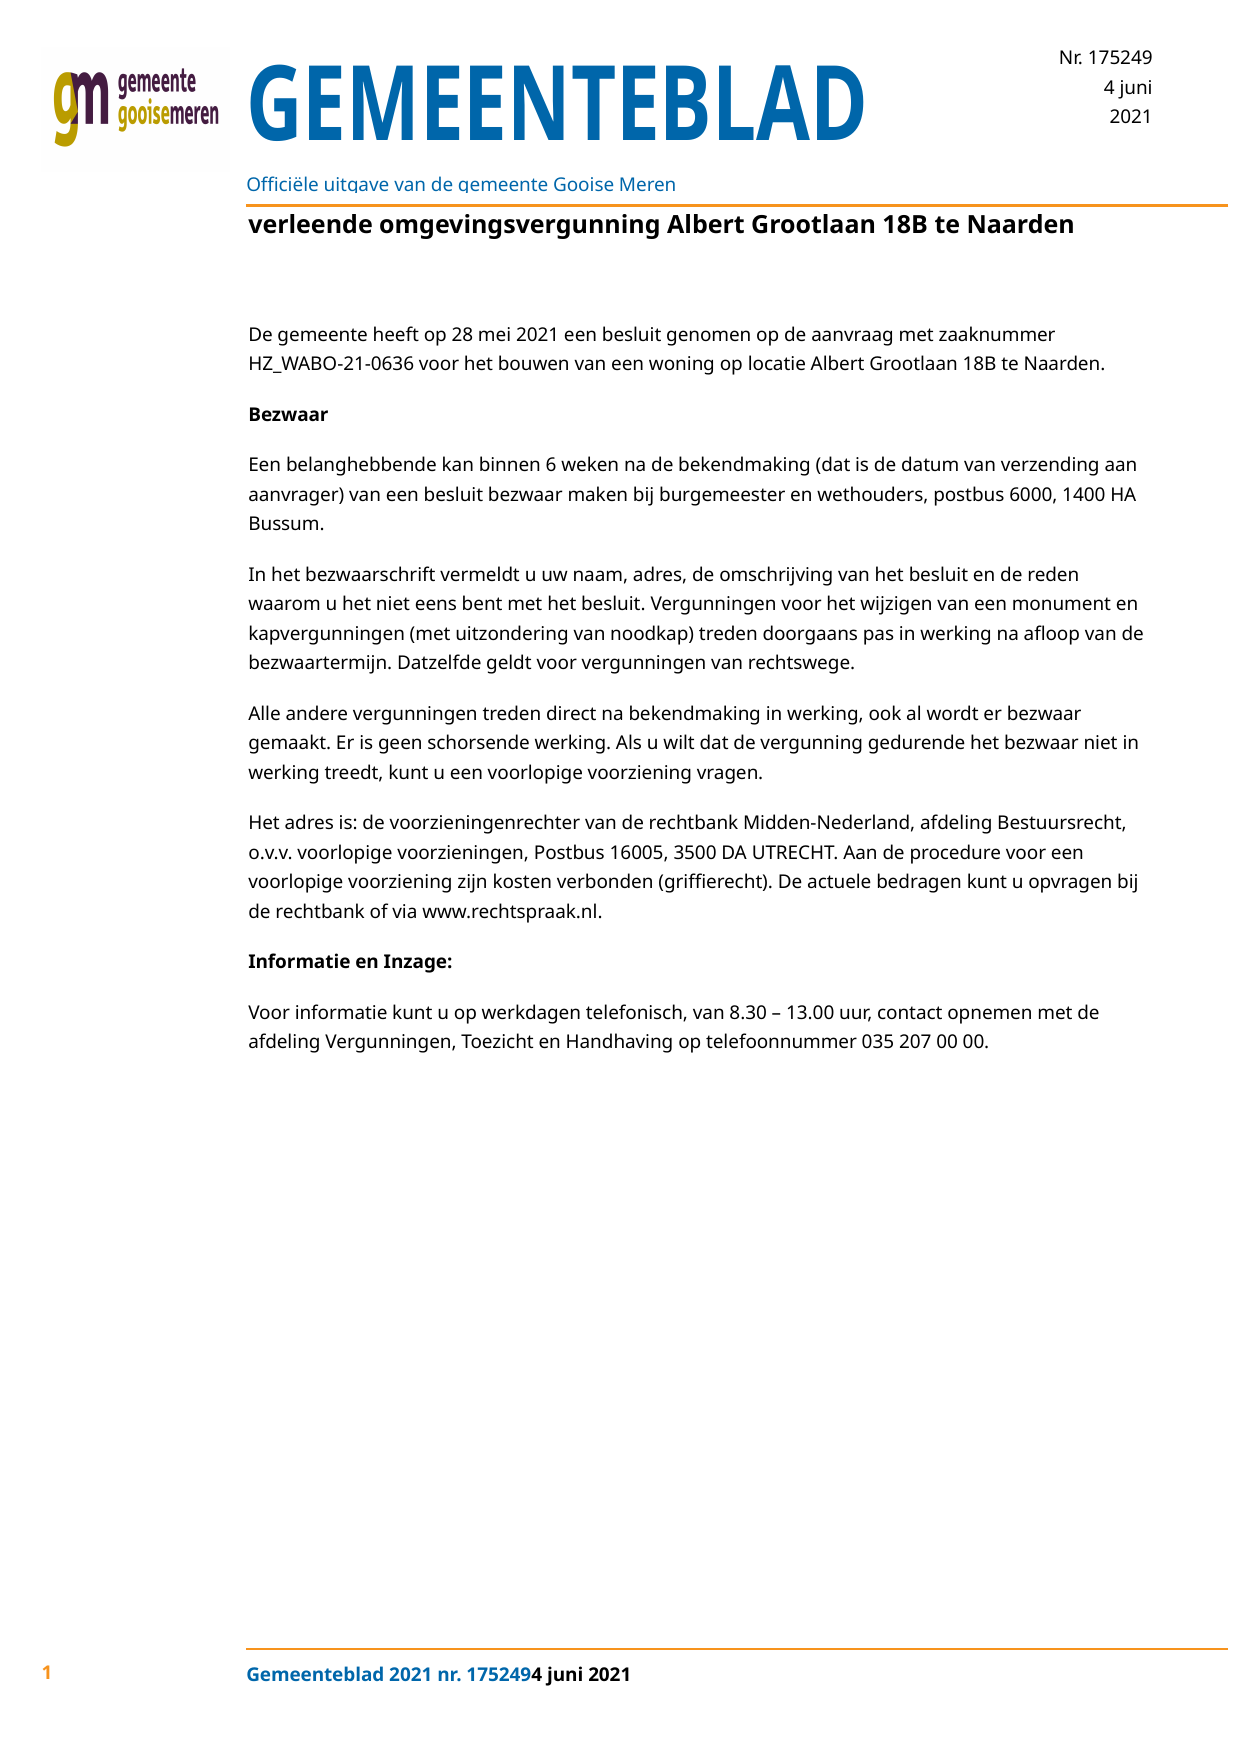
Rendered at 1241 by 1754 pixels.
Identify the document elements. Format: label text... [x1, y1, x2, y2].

text Informatie en Inzage: [248, 949, 1152, 974]
text Alle andere vergunningen treden direct na bekendmaking in werking, ook al wordt er bezwaar gemaakt. Er is geen schorsende werking. Als u wilt dat de vergunning gedurende het bezwaar niet in werking treedt, kunt u een voorlopige voorziening vragen. [248, 700, 1152, 785]
text Het adres is: de voorzieningenrechter van de rechtbank Midden-Nederland, afdeling Bestuursrecht, o.v.v. voorlopige voorzieningen, Postbus 16005, 3500 DA UTRECHT. Aan de procedure voor een voorlopige voorziening zijn kosten verbonden (griffierecht). De actuele bedragen kunt u opvragen bij de rechtbank of via www.rechtspraak.nl. [248, 809, 1152, 924]
text verleende omgevingsvergunning Albert Grootlaan 18B te Naarden [248, 207, 1152, 241]
text Voor informatie kunt u op werkdagen telefonisch, van 8.30 – 13.00 uur, contact opnemen met de afdeling Vergunningen, Toezicht en Handhaving op telefoonnummer 035 207 00 00. [248, 999, 1152, 1054]
text In het bezwaarschrift vermeldt u uw naam, adres, de omschrijving van het besluit en de reden waarom u het niet eens bent met het besluit. Vergunningen voor het wijzigen van een monument en kapvergunningen (met uitzondering van noodkap) treden doorgaans pas in werking na afloop van de bezwaartermijn. Datzelfde geldt voor vergunningen van rechtswege. [248, 561, 1152, 675]
text De gemeente heeft op 28 mei 2021 een besluit genomen op de aanvraag met zaaknummer HZ_WABO-21-0636 voor het bouwen van een woning op locatie Albert Grootlaan 18B te Naarden. [248, 321, 1152, 376]
text Een belanghebbende kan binnen 6 weken na de bekendmaking (dat is de datum van verzending aan aanvrager) van een besluit bezwaar maken bij burgemeester en wethouders, postbus 6000, 1400 HA Bussum. [248, 451, 1152, 536]
text Bezwaar [248, 401, 1152, 426]
picture [41, 47, 231, 172]
